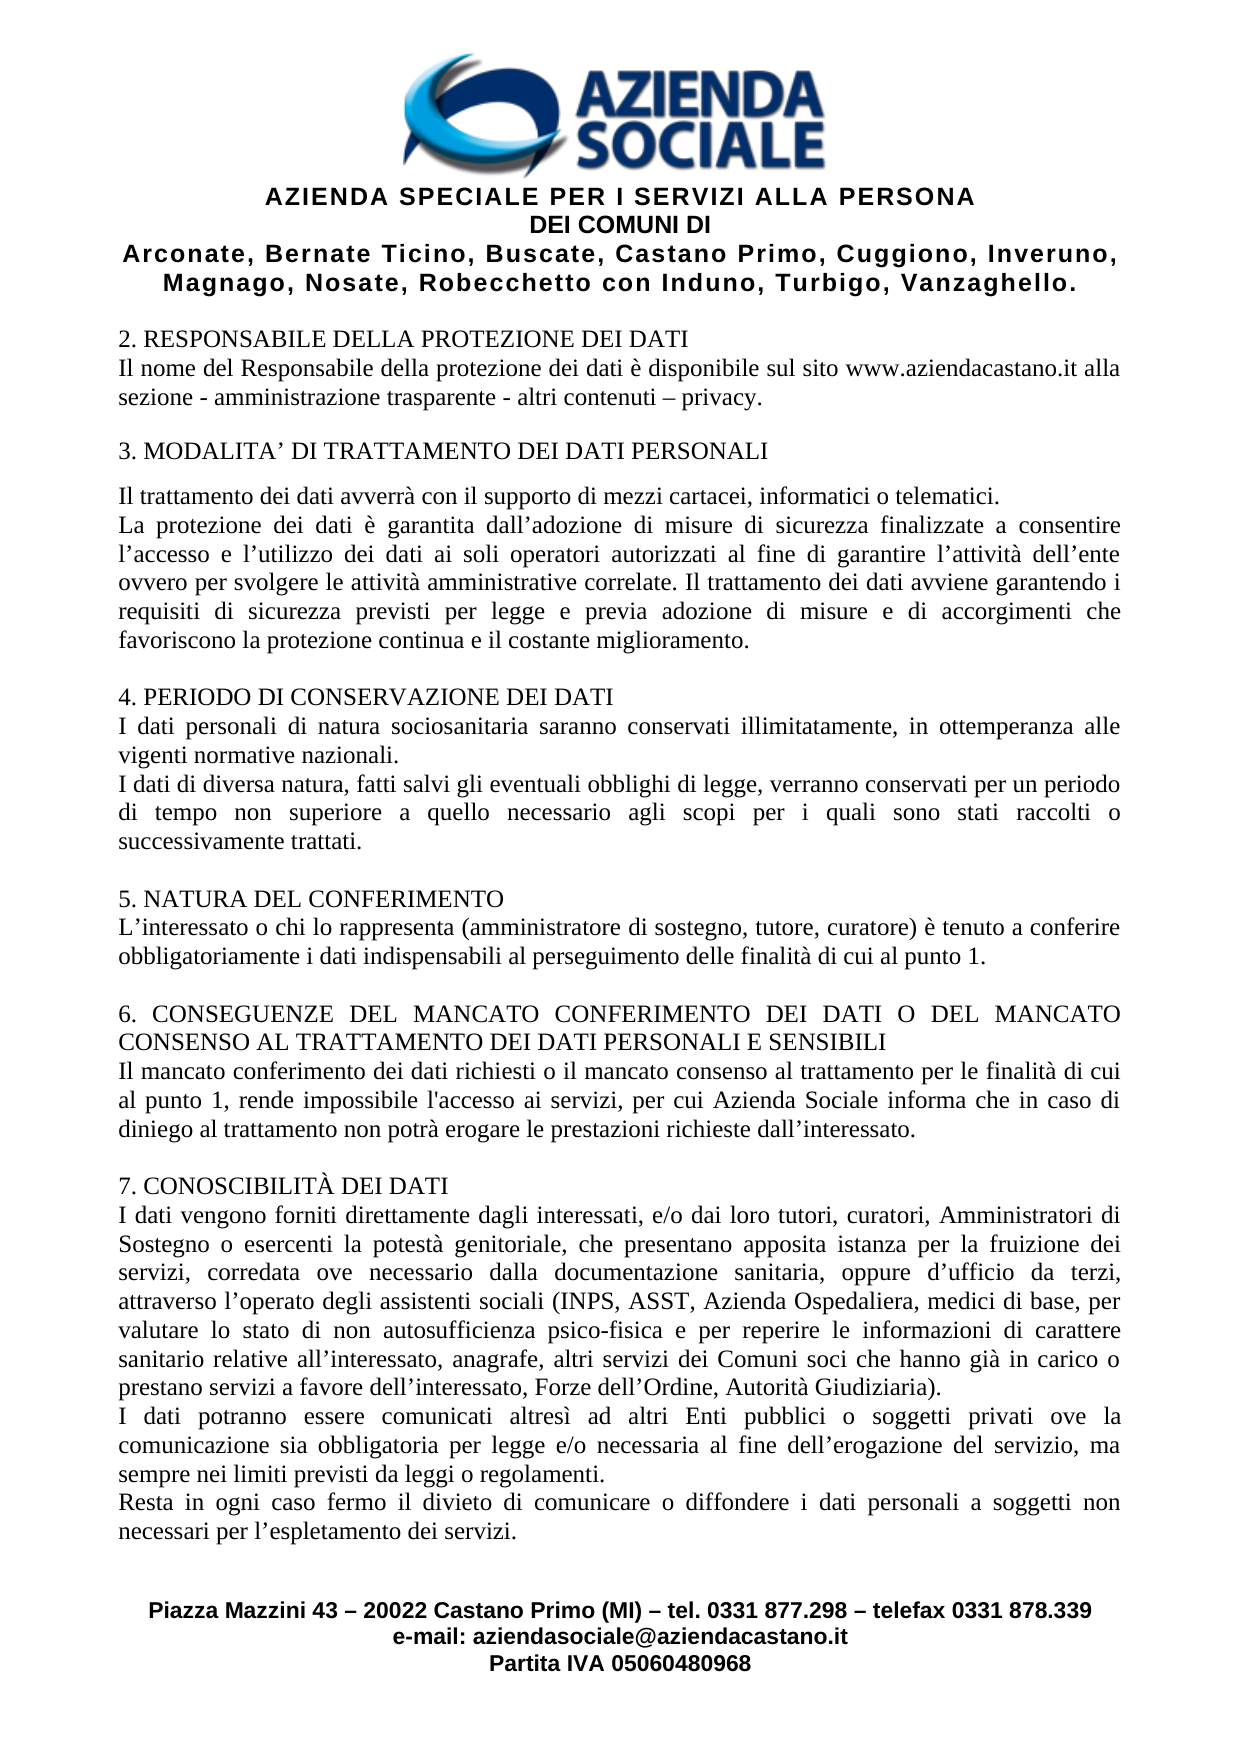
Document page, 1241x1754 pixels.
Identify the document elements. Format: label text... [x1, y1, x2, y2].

text 3. MODALITA’ DI TRATTAMENTO DEI DATI PERSONALI [118, 436, 1122, 464]
text 6. CONSEGUENZE DEL MANCATO CONFERIMENTO DEI DATI O DEL MANCATO CONSENSO AL TRATTAMENTO DEI DATI PERSONALI E SENSIBILI [118, 999, 1122, 1056]
text 5. NATURA DEL CONFERIMENTO [118, 884, 1122, 912]
text I dati di diversa natura, fatti salvi gli eventuali obblighi di legge, verranno conservati per un periodo di tempo non superiore a quello necessario agli scopi per i quali sono stati raccolti o successivamente trattati. [118, 769, 1122, 855]
text I dati vengono forniti direttamente dagli interessati, e/o dai loro tutori, curatori, Amministratori di Sostegno o esercenti la potestà genitoriale, che presentano apposita istanza per la fruizione dei servizi, corredata ove necessario dalla documentazione sanitaria, oppure d’ufficio da terzi, attraverso l’operato degli assistenti sociali (INPS, ASST, Azienda Ospedaliera, medici di base, per valutare lo stato di non autosufficienza psico-fisica e per reperire le informazioni di carattere sanitario relative all’interessato, anagrafe, altri servizi dei Comuni soci che hanno già in carico o prestano servizi a favore dell’interessato, Forze dell’Ordine, Autorità Giudiziaria). [118, 1200, 1122, 1401]
text I dati personali di natura sociosanitaria saranno conservati illimitatamente, in ottemperanza alle vigenti normative nazionali. [118, 711, 1122, 769]
text 2. RESPONSABILE DELLA PROTEZIONE DEI DATI [118, 324, 1122, 353]
text Il nome del Responsabile della protezione dei dati è disponibile sul sito www.aziendacastano.it alla sezione - amministrazione trasparente - altri contenuti – privacy. [118, 353, 1122, 411]
text L’interessato o chi lo rappresenta (amministratore di sostegno, tutore, curatore) è tenuto a conferire obbligatoriamente i dati indispensabili al perseguimento delle finalità di cui al punto 1. [118, 912, 1122, 970]
text 4. PERIODO DI CONSERVAZIONE DEI DATI [118, 682, 1122, 711]
text La protezione dei dati è garantita dall’adozione di misure di sicurezza finalizzate a consentire l’accesso e l’utilizzo dei dati ai soli operatori autorizzati al fine di garantire l’attività dell’ente ovvero per svolgere le attività amministrative correlate. Il trattamento dei dati avviene garantendo i requisiti di sicurezza previsti per legge e previa adozione di misure e di accorgimenti che favoriscono la protezione continua e il costante miglioramento. [118, 510, 1122, 654]
text Il trattamento dei dati avverrà con il supporto di mezzi cartacei, informatici o telematici. [118, 481, 1122, 510]
text 7. CONOSCIBILITÀ DEI DATI [118, 1171, 1122, 1200]
text Resta in ogni caso fermo il divieto di comunicare o diffondere i dati personali a soggetti non necessari per l’espletamento dei servizi. [118, 1487, 1122, 1545]
text Il mancato conferimento dei dati richiesti o il mancato consenso al trattamento per le finalità di cui al punto 1, rende impossibile l'accesso ai servizi, per cui Azienda Sociale informa che in caso di diniego al trattamento non potrà erogare le prestazioni richieste dall’interessato. [118, 1056, 1122, 1142]
text I dati potranno essere comunicati altresì ad altri Enti pubblici o soggetti privati ove la comunicazione sia obbligatoria per legge e/o necessaria al fine dell’erogazione del servizio, ma sempre nei limiti previsti da leggi o regolamenti. [118, 1401, 1122, 1487]
